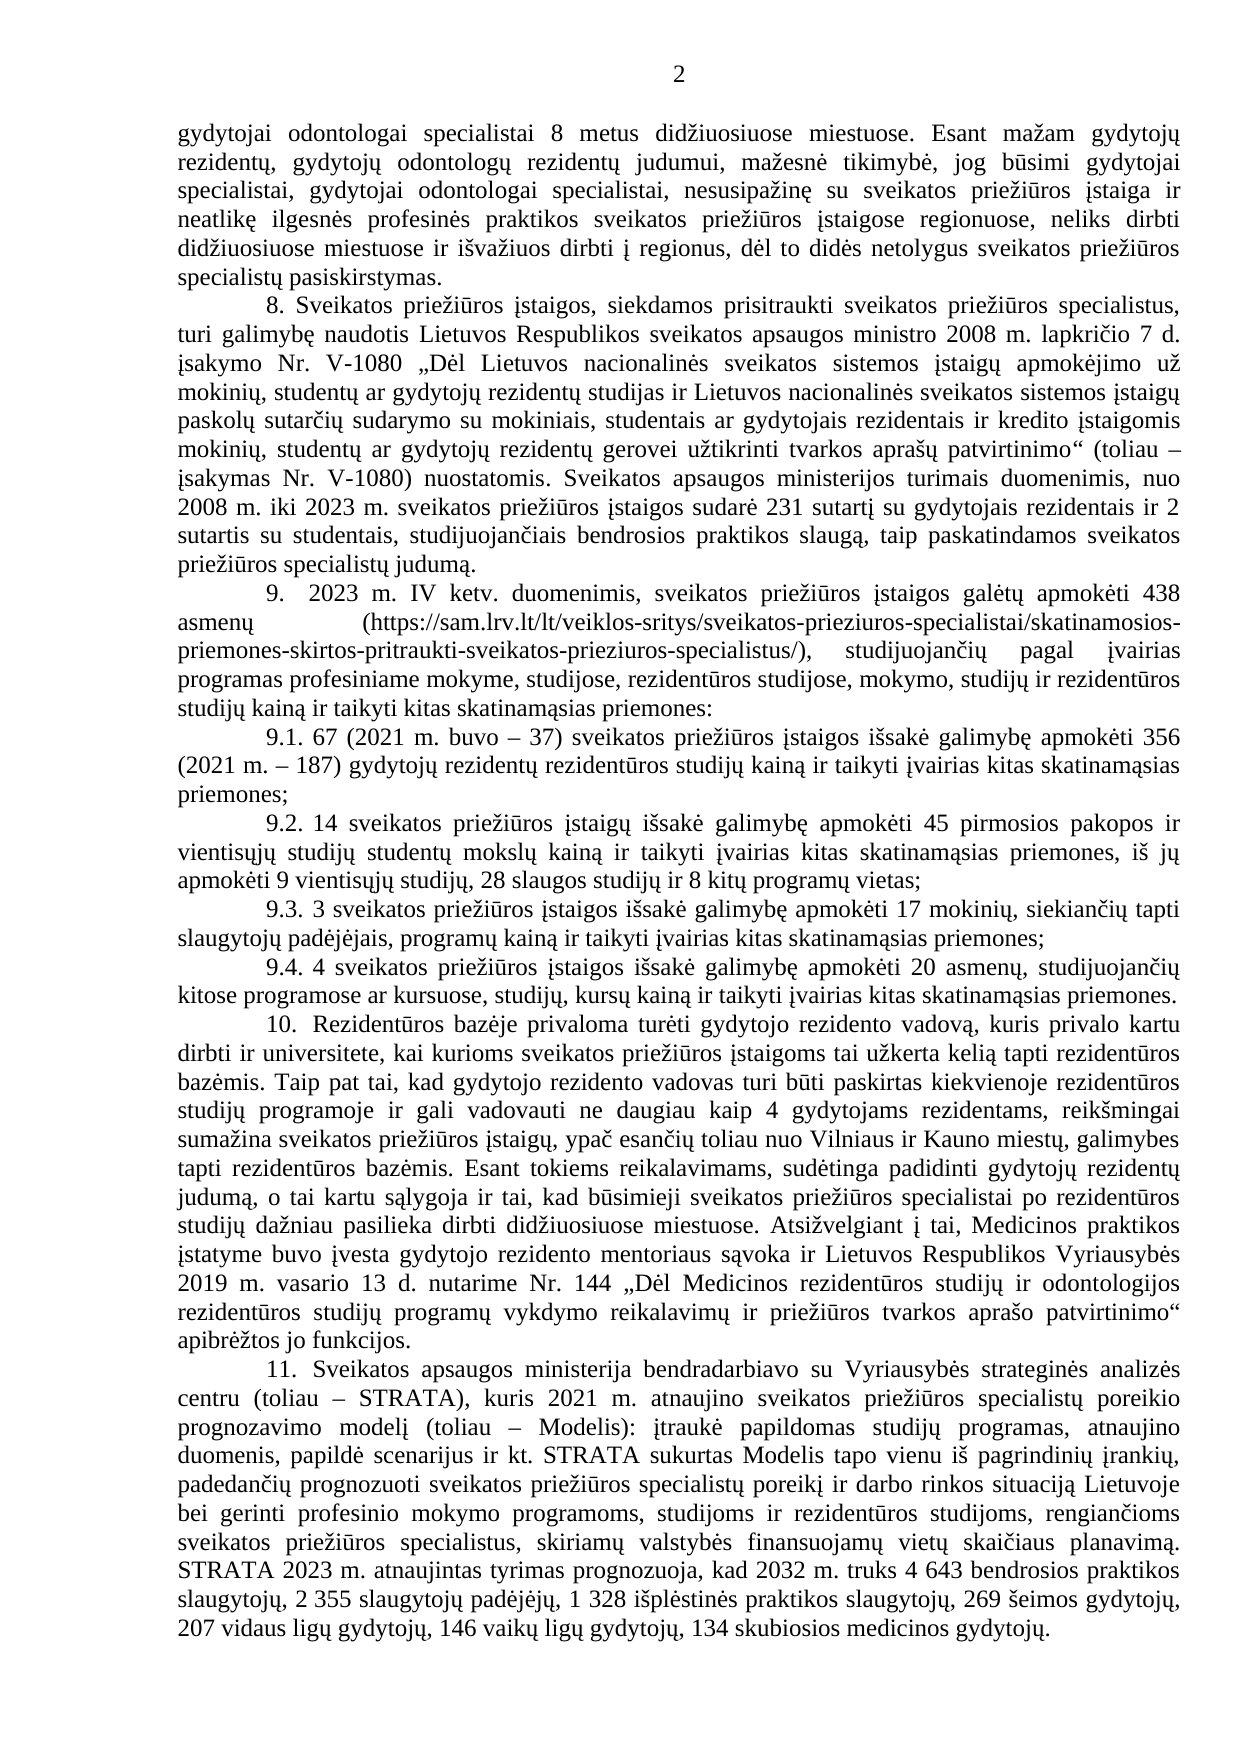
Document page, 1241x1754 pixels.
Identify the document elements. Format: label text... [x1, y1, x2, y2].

text 10. Rezidentūros bazėje privaloma turėti gydytojo rezidento vadovą, kuris privalo kartu dirbti ir universitete, kai kurioms sveikatos priežiūros įstaigoms tai užkerta kelią tapti rezidentūros bazėmis. Taip pat tai, kad gydytojo rezidento vadovas turi būti paskirtas kiekvienoje rezidentūros studijų programoje ir gali vadovauti ne daugiau kaip 4 gydytojams rezidentams, reikšmingai sumažina sveikatos priežiūros įstaigų, ypač esančių toliau nuo Vilniaus ir Kauno miestų, galimybes tapti rezidentūros bazėmis. Esant tokiems reikalavimams, sudėtinga padidinti gydytojų rezidentų judumą, o tai kartu sąlygoja ir tai, kad būsimieji sveikatos priežiūros specialistai po rezidentūros studijų dažniau pasilieka dirbti didžiuosiuose miestuose. Atsižvelgiant į tai, Medicinos praktikos įstatyme buvo įvesta gydytojo rezidento mentoriaus sąvoka ir Lietuvos Respublikos Vyriausybės 2019 m. vasario 13 d. nutarime Nr. 144 „Dėl Medicinos rezidentūros studijų ir odontologijos rezidentūros studijų programų vykdymo reikalavimų ir priežiūros tvarkos aprašo patvirtinimo“ apibrėžtos jo funkcijos. [177, 1009, 1181, 1354]
text 9. 2023 m. IV ketv. duomenimis, sveikatos priežiūros įstaigos galėtų apmokėti 438 asmenų (https://sam.lrv.lt/lt/veiklos-sritys/sveikatos-prieziuros-specialistai/skatinamosios-priemones-skirtos-pritraukti-sveikatos-prieziuros-specialistus/), studijuojančių pagal įvairias programas profesiniame mokyme, studijose, rezidentūros studijose, mokymo, studijų ir rezidentūros studijų kainą ir taikyti kitas skatinamąsias priemones: [177, 578, 1181, 722]
text 9.4. 4 sveikatos priežiūros įstaigos išsakė galimybę apmokėti 20 asmenų, studijuojančių kitose programose ar kursuose, studijų, kursų kainą ir taikyti įvairias kitas skatinamąsias priemones. [177, 952, 1181, 1009]
text 9.1. 67 (2021 m. buvo – 37) sveikatos priežiūros įstaigos išsakė galimybę apmokėti 356 (2021 m. – 187) gydytojų rezidentų rezidentūros studijų kainą ir taikyti įvairias kitas skatinamąsias priemones; [177, 722, 1181, 808]
text 9.3. 3 sveikatos priežiūros įstaigos išsakė galimybę apmokėti 17 mokinių, siekiančių tapti slaugytojų padėjėjais, programų kainą ir taikyti įvairias kitas skatinamąsias priemones; [177, 894, 1181, 952]
text gydytojai odontologai specialistai 8 metus didžiuosiuose miestuose. Esant mažam gydytojų rezidentų, gydytojų odontologų rezidentų judumui, mažesnė tikimybė, jog būsimi gydytojai specialistai, gydytojai odontologai specialistai, nesusipažinę su sveikatos priežiūros įstaiga ir neatlikę ilgesnės profesinės praktikos sveikatos priežiūros įstaigose regionuose, neliks dirbti didžiuosiuose miestuose ir išvažiuos dirbti į regionus, dėl to didės netolygus sveikatos priežiūros specialistų pasiskirstymas. [177, 118, 1181, 291]
text 8. Sveikatos priežiūros įstaigos, siekdamos prisitraukti sveikatos priežiūros specialistus, turi galimybę naudotis Lietuvos Respublikos sveikatos apsaugos ministro 2008 m. lapkričio 7 d. įsakymo Nr. V-1080 „Dėl Lietuvos nacionalinės sveikatos sistemos įstaigų apmokėjimo už mokinių, studentų ar gydytojų rezidentų studijas ir Lietuvos nacionalinės sveikatos sistemos įstaigų paskolų sutarčių sudarymo su mokiniais, studentais ar gydytojais rezidentais ir kredito įstaigomis mokinių, studentų ar gydytojų rezidentų gerovei užtikrinti tvarkos aprašų patvirtinimo“ (toliau – įsakymas Nr. V-1080) nuostatomis. Sveikatos apsaugos ministerijos turimais duomenimis, nuo 2008 m. iki 2023 m. sveikatos priežiūros įstaigos sudarė 231 sutartį su gydytojais rezidentais ir 2 sutartis su studentais, studijuojančiais bendrosios praktikos slaugą, taip paskatindamos sveikatos priežiūros specialistų judumą. [177, 291, 1181, 578]
text 9.2. 14 sveikatos priežiūros įstaigų išsakė galimybę apmokėti 45 pirmosios pakopos ir vientisųjų studijų studentų mokslų kainą ir taikyti įvairias kitas skatinamąsias priemones, iš jų apmokėti 9 vientisųjų studijų, 28 slaugos studijų ir 8 kitų programų vietas; [177, 808, 1181, 894]
text 11. Sveikatos apsaugos ministerija bendradarbiavo su Vyriausybės strateginės analizės centru (toliau – STRATA), kuris 2021 m. atnaujino sveikatos priežiūros specialistų poreikio prognozavimo modelį (toliau – Modelis): įtraukė papildomas studijų programas, atnaujino duomenis, papildė scenarijus ir kt. STRATA sukurtas Modelis tapo vienu iš pagrindinių įrankių, padedančių prognozuoti sveikatos priežiūros specialistų poreikį ir darbo rinkos situaciją Lietuvoje bei gerinti profesinio mokymo programoms, studijoms ir rezidentūros studijoms, rengiančioms sveikatos priežiūros specialistus, skiriamų valstybės finansuojamų vietų skaičiaus planavimą. STRATA 2023 m. atnaujintas tyrimas prognozuoja, kad 2032 m. truks 4 643 bendrosios praktikos slaugytojų, 2 355 slaugytojų padėjėjų, 1 328 išplėstinės praktikos slaugytojų, 269 šeimos gydytojų, 207 vidaus ligų gydytojų, 146 vaikų ligų gydytojų, 134 skubiosios medicinos gydytojų. [177, 1354, 1181, 1642]
